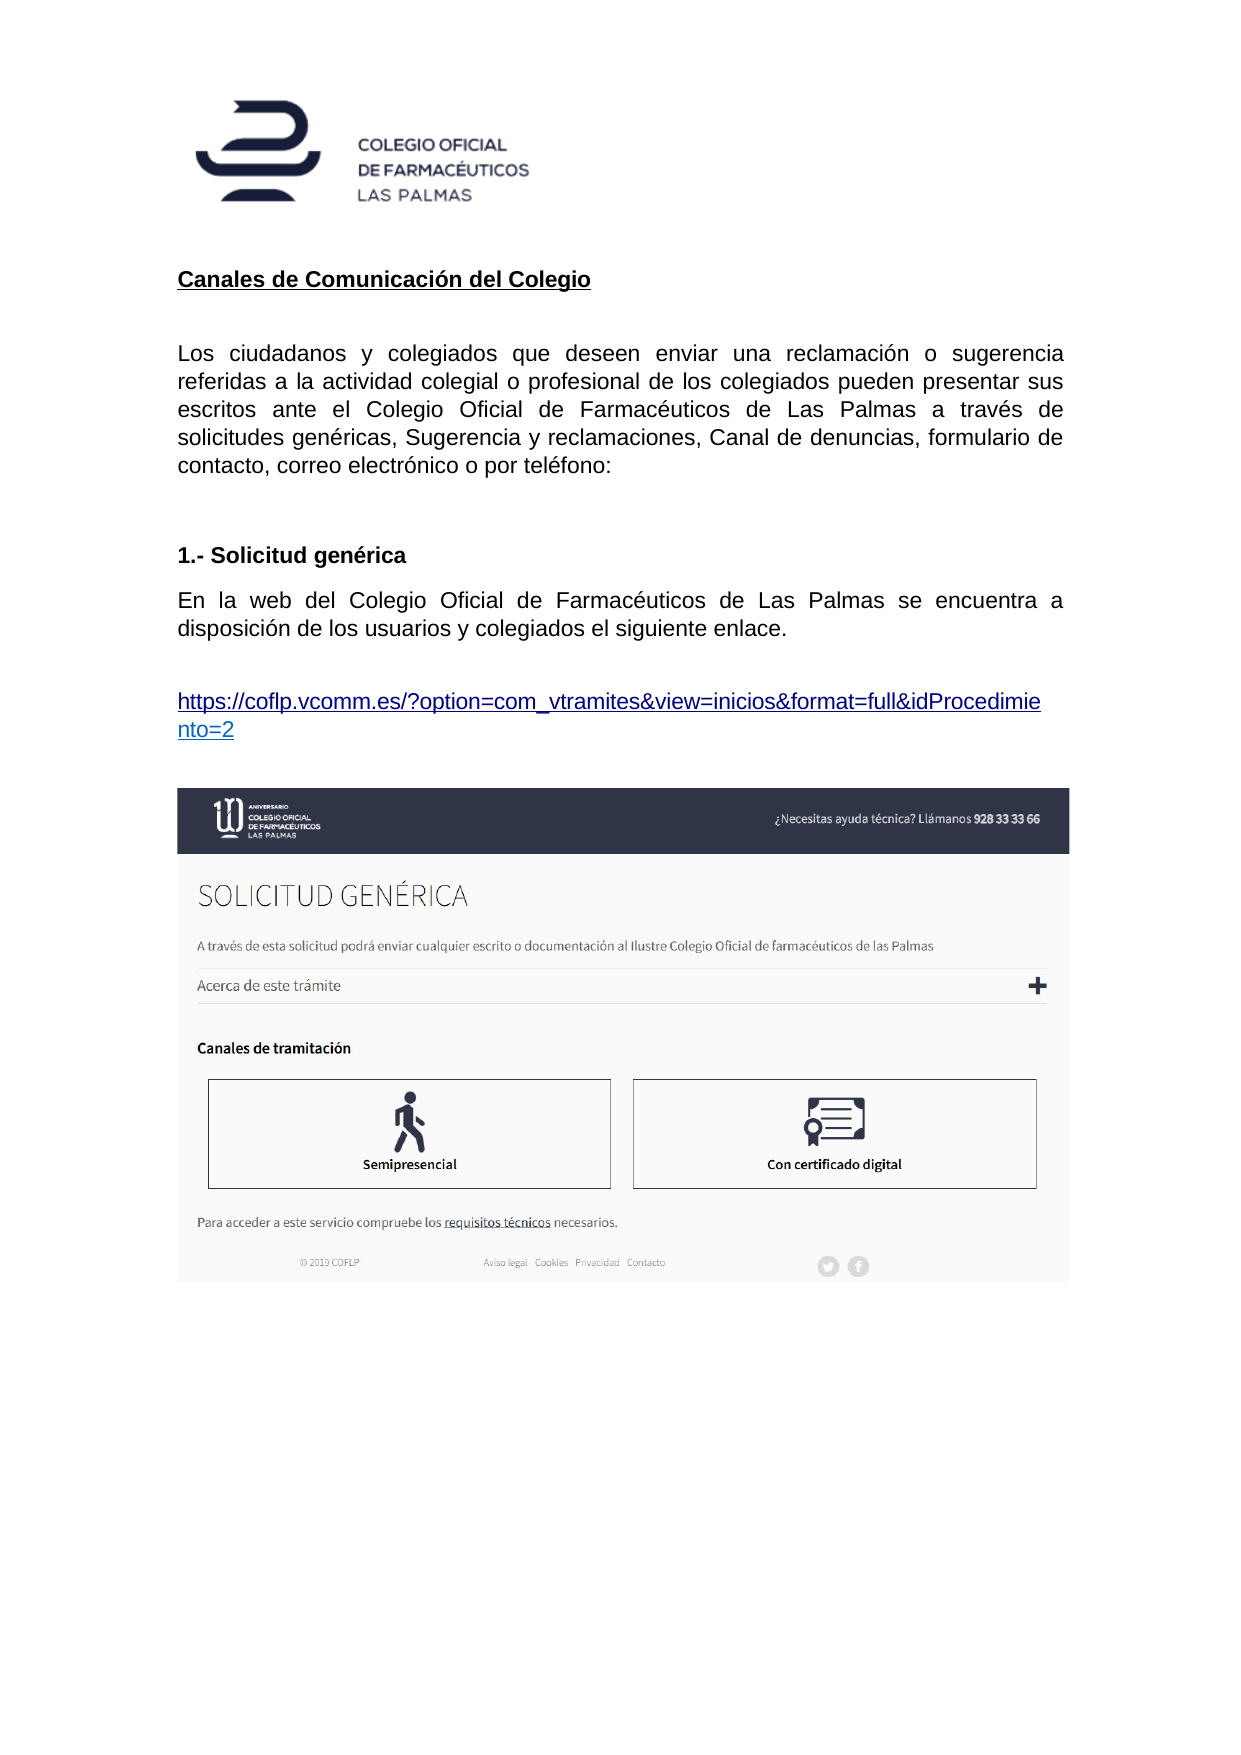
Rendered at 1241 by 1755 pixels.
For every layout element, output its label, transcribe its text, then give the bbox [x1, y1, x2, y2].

subtitle Canales de Comunicación del Colegio [177, 266, 1078, 293]
text https://coflp.vcomm.es/?option=com_vtramites&view=inicios&format=full&idProcedimie nto=2 [177, 660, 1078, 770]
text En la web del Colegio Oficial de Farmacéuticos de Las Palmas se encuentra a disposición de los usuarios y colegiados el siguiente enlace. [177, 587, 1064, 641]
text Los ciudadanos y colegiados que deseen enviar una reclamación o sugerencia referidas a la actividad colegial o profesional de los colegiados pueden presentar sus escritos ante el Colegio Oficial de Farmacéuticos de Las Palmas a través de solicitudes genéricas, Sugerencia y reclamaciones, Canal de denuncias, formulario de contacto, correo electrónico o por teléfono: [177, 312, 1064, 479]
subtitle 1.- Solicitud genérica [177, 542, 1078, 568]
